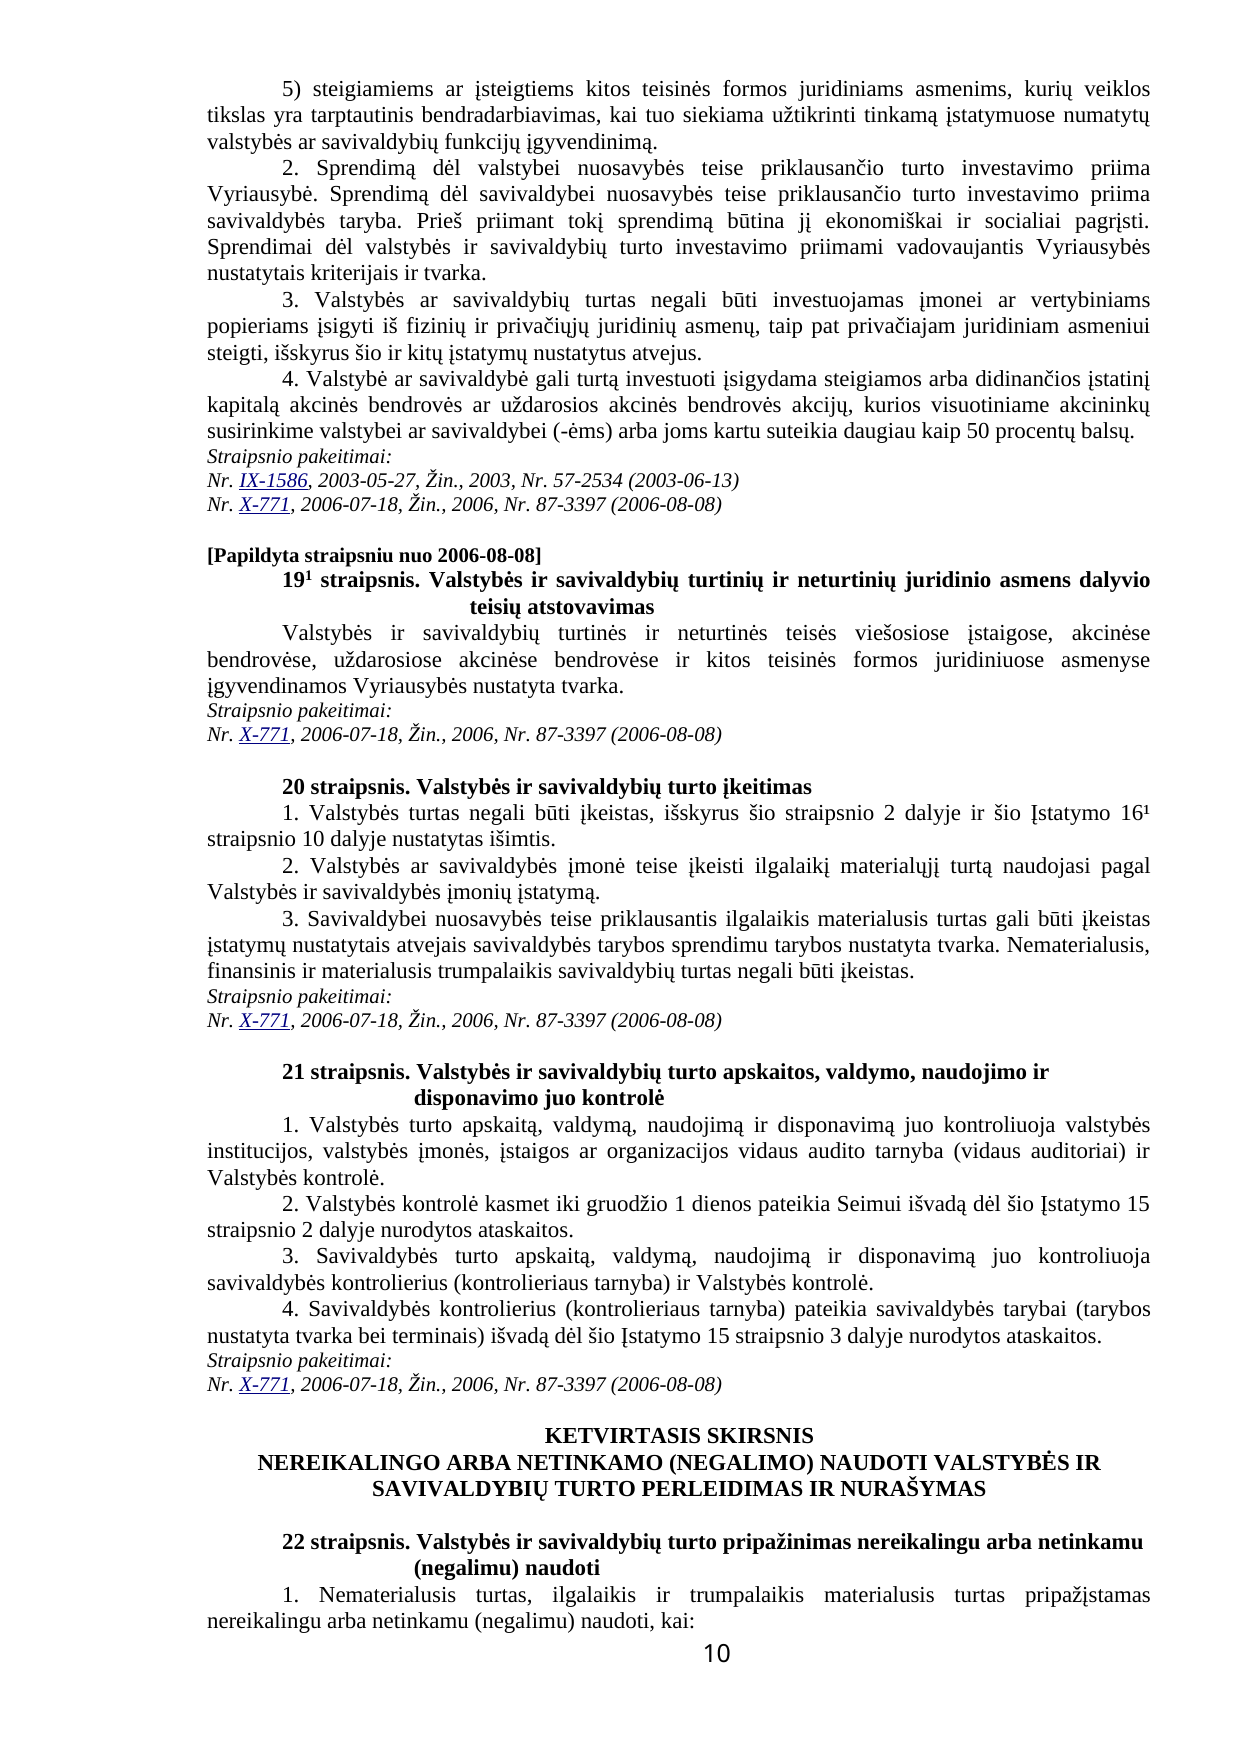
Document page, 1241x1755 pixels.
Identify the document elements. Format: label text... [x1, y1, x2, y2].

text disponavimo juo kontrolė [413, 1084, 1152, 1111]
text 2. Valstybės ar savivaldybės įmonė teise įkeisti ilgalaikį materialųjį turtą naudojasi pagal Valstybės ir savivaldybės įmonių įstatymą. [207, 852, 1152, 904]
text NEREIKALINGO ARBA NETINKAMO (NEGALIMO) NAUDOTI VALSTYBĖS IR SAVIVALDYBIŲ TURTO PERLEIDIMAS IR NURAŠYMAS [207, 1449, 1152, 1502]
text Nr. X-771, 2006-07-18, Žin., 2006, Nr. 87-3397 (2006-08-08) [207, 492, 1152, 516]
text Straipsnio pakeitimai: [207, 984, 1152, 1008]
text 3. Valstybės ar savivaldybių turtas negali būti investuojamas įmonei ar vertybiniams popieriams įsigyti iš fizinių ir privačiųjų juridinių asmenų, taip pat privačiajam juridiniam asmeniui steigti, išskyrus šio ir kitų įstatymų nustatytus atvejus. [207, 286, 1152, 365]
text 3. Savivaldybei nuosavybės teise priklausantis ilgalaikis materialusis turtas gali būti įkeistas įstatymų nustatytais atvejais savivaldybės tarybos sprendimu tarybos nustatyta tvarka. Nematerialusis, finansinis ir materialusis trumpalaikis savivaldybių turtas negali būti įkeistas. [207, 904, 1152, 984]
text 2. Sprendimą dėl valstybei nuosavybės teise priklausančio turto investavimo priima Vyriausybė. Sprendimą dėl savivaldybei nuosavybės teise priklausančio turto investavimo priima savivaldybės taryba. Prieš priimant tokį sprendimą būtina jį ekonomiškai ir socialiai pagrįsti. Sprendimai dėl valstybės ir savivaldybių turto investavimo priimami vadovaujantis Vyriausybės nustatytais kriterijais ir tvarka. [207, 154, 1152, 286]
text Nr. X-771, 2006-07-18, Žin., 2006, Nr. 87-3397 (2006-08-08) [207, 722, 1152, 746]
text 20 straipsnis. Valstybės ir savivaldybių turto įkeitimas [207, 773, 1152, 799]
text 1. Valstybės turto apskaitą, valdymą, naudojimą ir disponavimą juo kontroliuoja valstybės institucijos, valstybės įmonės, įstaigos ar organizacijos vidaus audito tarnyba (vidaus auditoriai) ir Valstybės kontrolė. [207, 1111, 1152, 1190]
text 1. Nematerialusis turtas, ilgalaikis ir trumpalaikis materialusis turtas pripažįstamas nereikalingu arba netinkamu (negalimu) naudoti, kai: [207, 1581, 1152, 1633]
text Straipsnio pakeitimai: [207, 1348, 1152, 1372]
text Nr. X-771, 2006-07-18, Žin., 2006, Nr. 87-3397 (2006-08-08) [207, 1372, 1152, 1396]
text 1. Valstybės turtas negali būti įkeistas, išskyrus šio straipsnio 2 dalyje ir šio Įstatymo 16¹ straipsnio 10 dalyje nustatytas išimtis. [207, 799, 1152, 852]
text 2. Valstybės kontrolė kasmet iki gruodžio 1 dienos pateikia Seimui išvadą dėl šio Įstatymo 15 straipsnio 2 dalyje nurodytos ataskaitos. [207, 1190, 1152, 1243]
text 191 straipsnis. Valstybės ir savivaldybių turtinių ir neturtinių juridinio asmens dalyvio teisių atstovavimas [282, 567, 1152, 619]
text Straipsnio pakeitimai: [207, 698, 1152, 722]
text Nr. IX-1586, 2003-05-27, Žin., 2003, Nr. 57-2534 (2003-06-13) [207, 468, 1152, 492]
text 22 straipsnis. Valstybės ir savivaldybių turto pripažinimas nereikalingu arba netinkamu [282, 1528, 1152, 1554]
text KETVIRTASIS SKIRSNIS [207, 1422, 1152, 1449]
text 3. Savivaldybės turto apskaitą, valdymą, naudojimą ir disponavimą juo kontroliuoja savivaldybės kontrolierius (kontrolieriaus tarnyba) ir Valstybės kontrolė. [207, 1243, 1152, 1295]
text Valstybės ir savivaldybių turtinės ir neturtinės teisės viešosiose įstaigose, akcinėse bendrovėse, uždarosiose akcinėse bendrovėse ir kitos teisinės formos juridiniuose asmenyse įgyvendinamos Vyriausybės nustatyta tvarka. [207, 619, 1152, 698]
text 5) steigiamiems ar įsteigtiems kitos teisinės formos juridiniams asmenims, kurių veiklos tikslas yra tarptautinis bendradarbiavimas, kai tuo siekiama užtikrinti tinkamą įstatymuose numatytų valstybės ar savivaldybių funkcijų įgyvendinimą. [207, 75, 1152, 154]
text [Papildyta straipsniu nuo 2006-08-08] [207, 542, 1152, 567]
text 4. Valstybė ar savivaldybė gali turtą investuoti įsigydama steigiamos arba didinančios įstatinį kapitalą akcinės bendrovės ar uždarosios akcinės bendrovės akcijų, kurios visuotiniame akcininkų susirinkime valstybei ar savivaldybei (-ėms) arba joms kartu suteikia daugiau kaip 50 procentų balsų. [207, 365, 1152, 444]
text 21 straipsnis. Valstybės ir savivaldybių turto apskaitos, valdymo, naudojimo ir [282, 1058, 1152, 1084]
text Nr. X-771, 2006-07-18, Žin., 2006, Nr. 87-3397 (2006-08-08) [207, 1008, 1152, 1032]
text 4. Savivaldybės kontrolierius (kontrolieriaus tarnyba) pateikia savivaldybės tarybai (tarybos nustatyta tvarka bei terminais) išvadą dėl šio Įstatymo 15 straipsnio 3 dalyje nurodytos ataskaitos. [207, 1295, 1152, 1348]
text Straipsnio pakeitimai: [207, 444, 1152, 468]
text (negalimu) naudoti [413, 1554, 1152, 1581]
